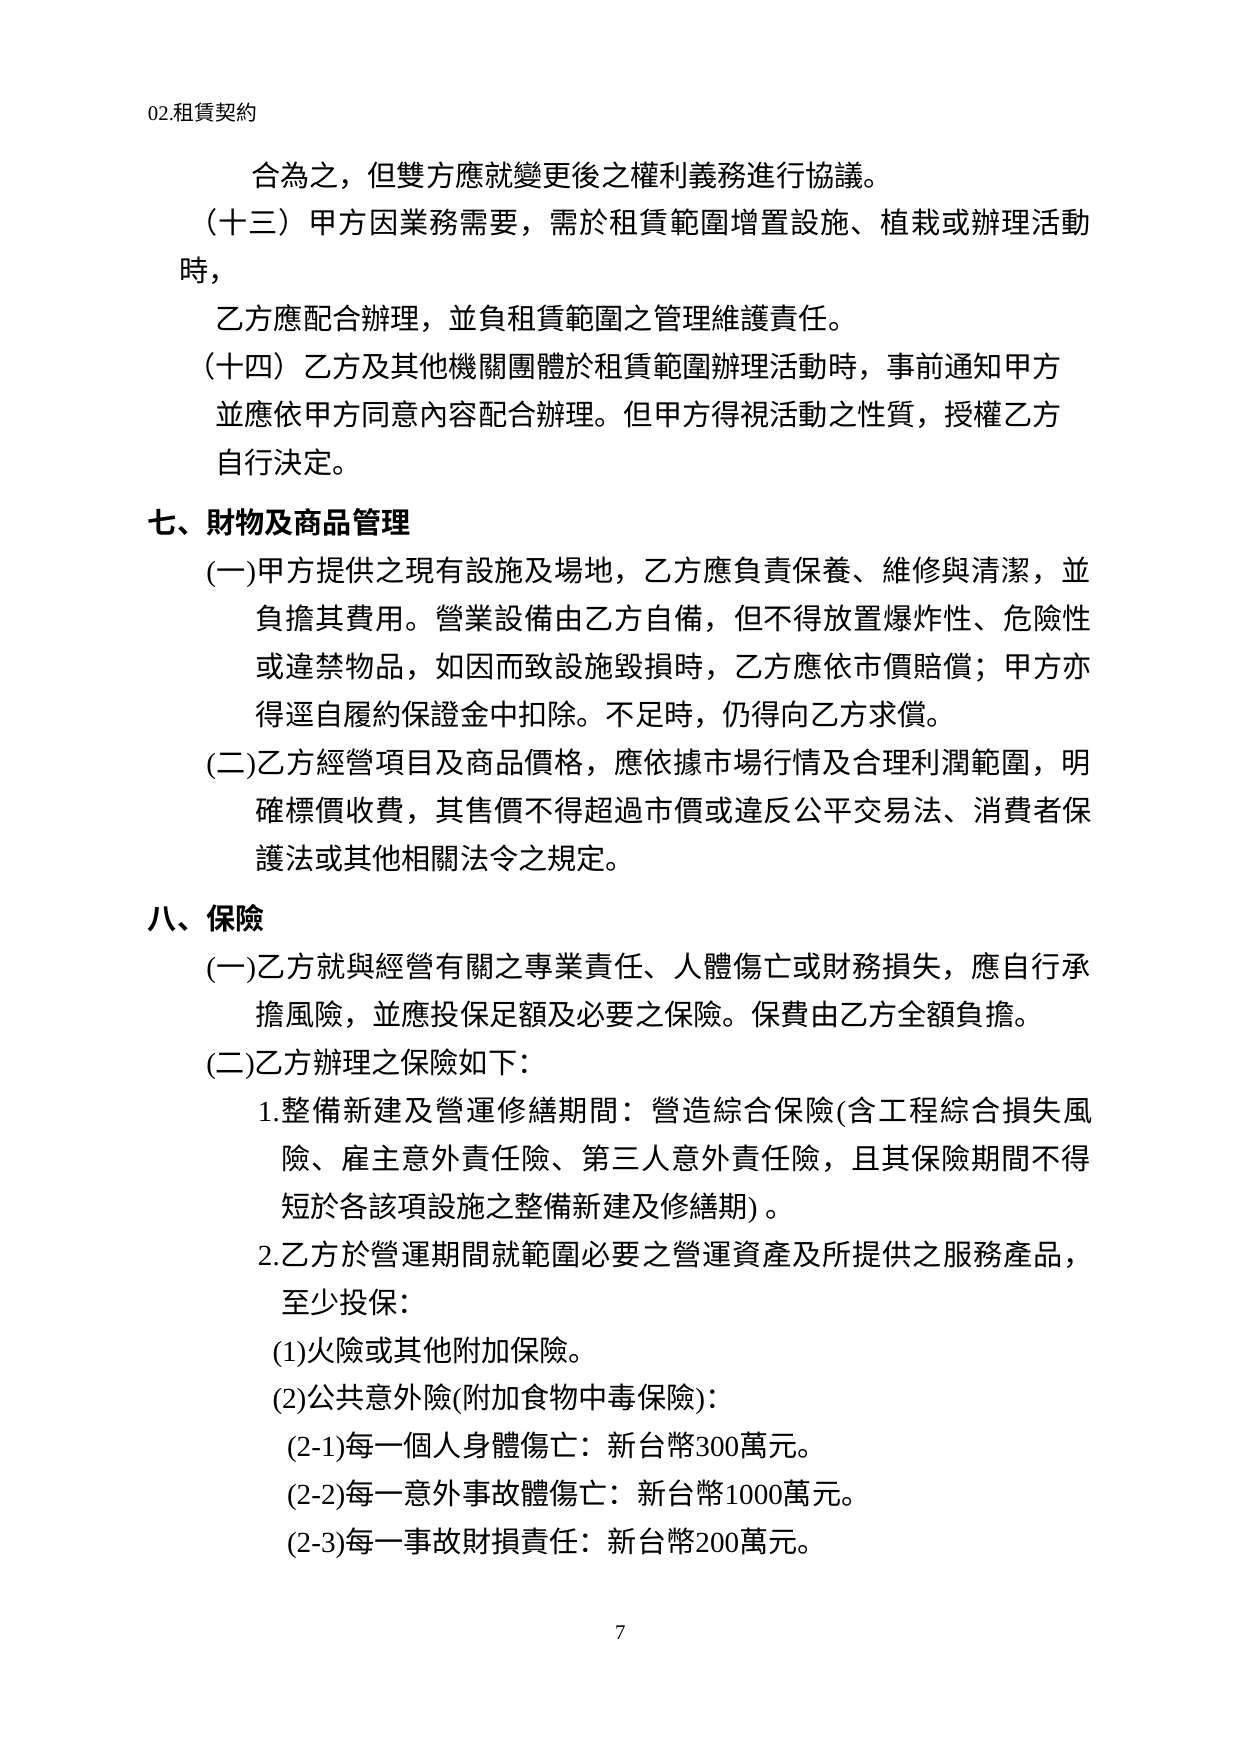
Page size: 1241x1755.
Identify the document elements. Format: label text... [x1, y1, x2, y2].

text (2-2)每一意外事故體傷亡：新台幣1000萬元。 [258, 1466, 1093, 1514]
text (二)乙方經營項目及商品價格，應依據市場行情及合理利潤範圍，明確標價收費，其售價不得超過市價或違反公平交易法、消費者保護法或其他相關法令之規定。 [206, 735, 1093, 879]
text 自行決定。 [179, 435, 1093, 483]
text (2)公共意外險(附加食物中毒保險)： [258, 1371, 1093, 1418]
text (1)火險或其他附加保險。 [258, 1323, 1093, 1371]
text (二)乙方辦理之保險如下： [206, 1035, 1093, 1083]
text （十三）甲方因業務需要，需於租賃範圍增置設施、植栽或辦理活動時， [179, 196, 1093, 291]
text (2-1)每一個人身體傷亡：新台幣300萬元。 [258, 1418, 1093, 1466]
text (一)甲方提供之現有設施及場地，乙方應負責保養、維修與清潔，並負擔其費用。營業設備由乙方自備，但不得放置爆炸性、危險性或違禁物品，如因而致設施毀損時，乙方應依市價賠償；甲方亦得逕自履約保證金中扣除。不足時，仍得向乙方求償。 [206, 543, 1093, 735]
text 2.乙方於營運期間就範圍必要之營運資產及所提供之服務產品，至少投保： [258, 1227, 1093, 1323]
text 乙方應配合辦理，並負租賃範圍之管理維護責任。 [179, 291, 1093, 339]
text 1.整備新建及營運修繕期間：營造綜合保險(含工程綜合損失風險、雇主意外責任險、第三人意外責任險，且其保險期間不得短於各該項設施之整備新建及修繕期) 。 [258, 1083, 1093, 1227]
text (一)乙方就與經營有關之專業責任、人體傷亡或財務損失，應自行承擔風險，並應投保足額及必要之保險。保費由乙方全額負擔。 [206, 939, 1093, 1035]
text 七、財物及商品管理 [148, 496, 1093, 543]
text 八、保險 [148, 891, 1093, 939]
text 合為之，但雙方應就變更後之權利義務進行協議。 [177, 148, 1093, 196]
text （十四）乙方及其他機關團體於租賃範圍辦理活動時，事前通知甲方 [179, 339, 1093, 387]
text (2-3)每一事故財損責任：新台幣200萬元。 [258, 1514, 1093, 1562]
text 並應依甲方同意內容配合辦理。但甲方得視活動之性質，授權乙方 [179, 387, 1093, 435]
